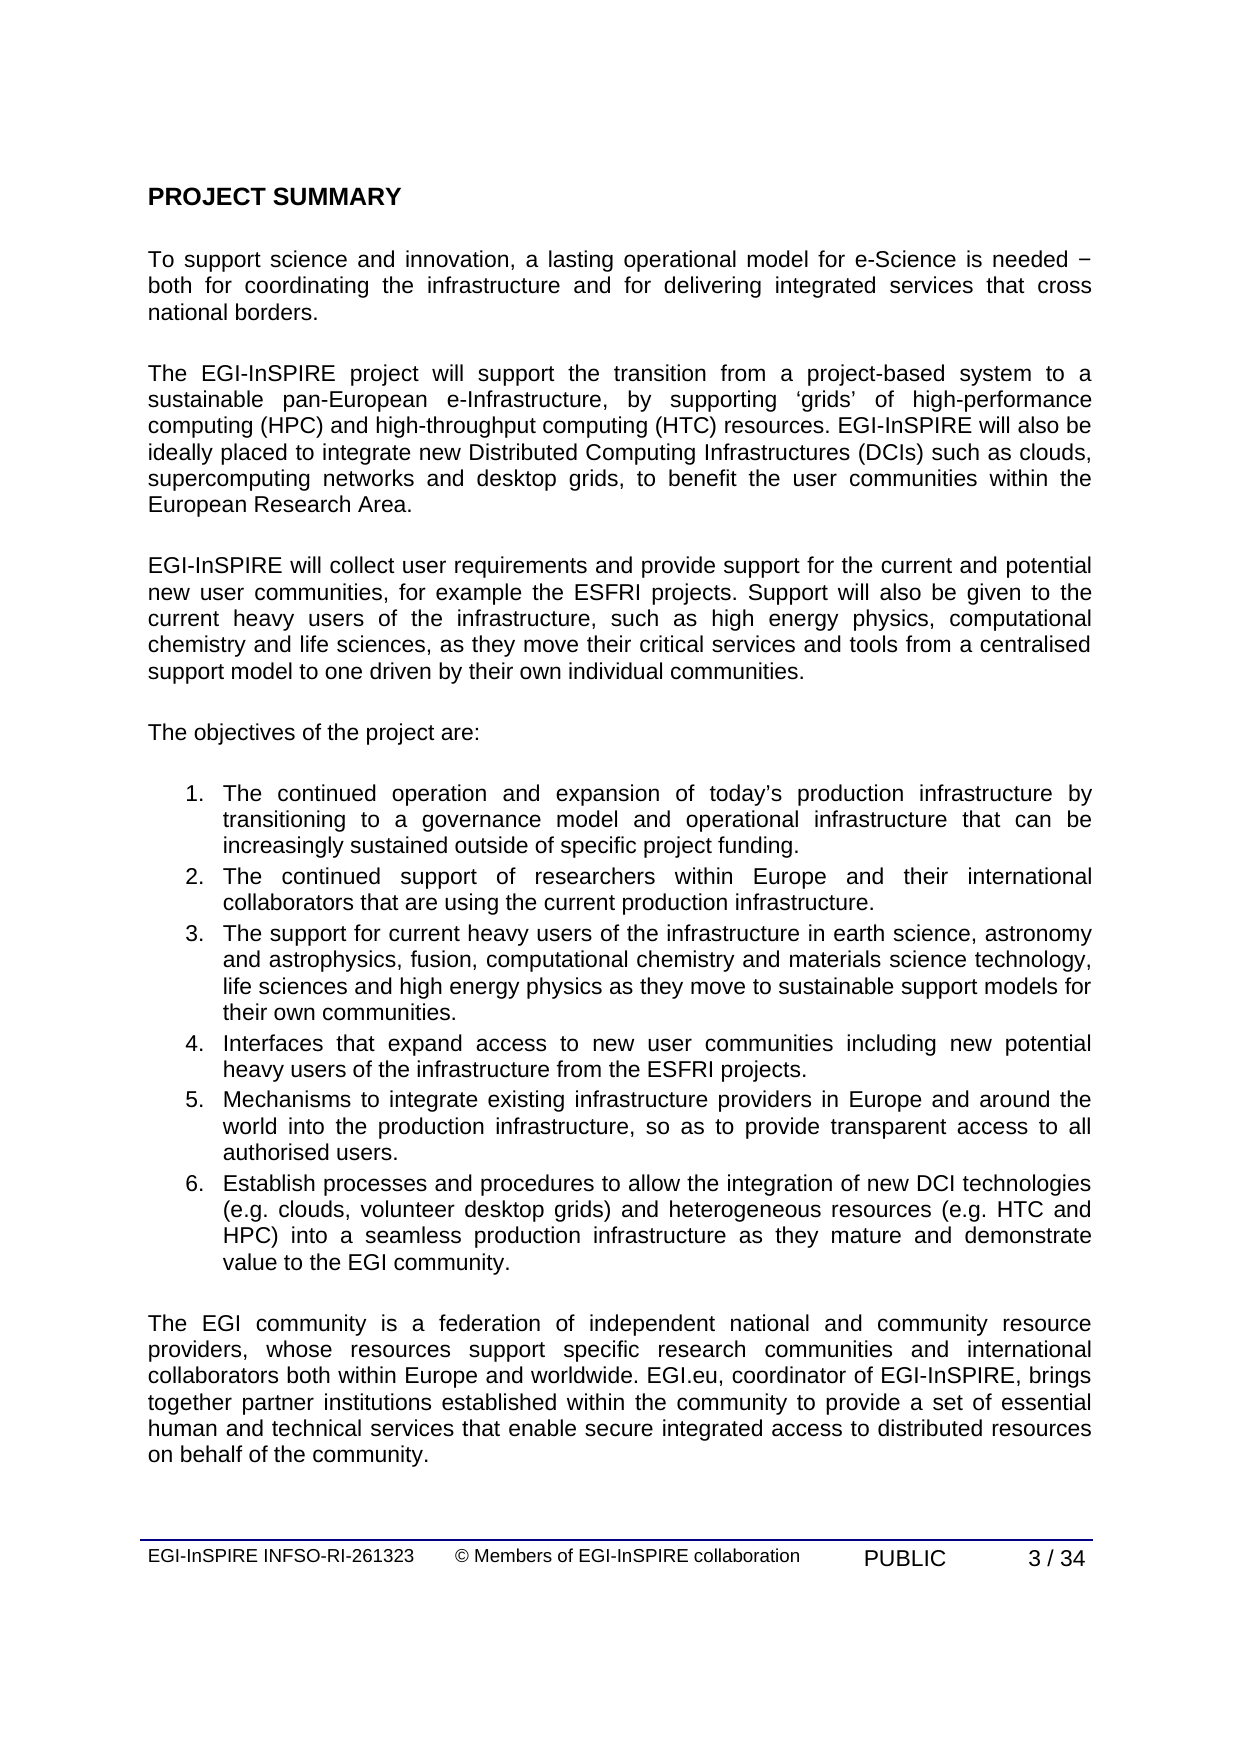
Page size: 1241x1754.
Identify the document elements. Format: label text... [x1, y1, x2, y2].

text To support science and innovation, a lasting operational model for e-Science is needed − both for coordinating the infrastructure and for delivering integrated services that cross national borders. [148, 246, 1093, 325]
text EGI-InSPIRE will collect user requirements and provide support for the current and potential new user communities, for example the ESFRI projects. Support will also be given to the current heavy users of the infrastructure, such as high energy physics, computational chemistry and life sciences, as they move their critical services and tools from a centralised support model to one driven by their own individual communities. [148, 552, 1093, 684]
list Mechanisms to integrate existing infrastructure providers in Europe and around the world into the production infrastructure, so as to provide transparent access to all authorised users. [185, 1086, 1093, 1165]
list The continued support of researchers within Europe and their international collaborators that are using the current production infrastructure. [185, 863, 1093, 916]
list The support for current heavy users of the infrastructure in earth science, astronomy and astrophysics, fusion, computational chemistry and materials science technology, life sciences and high energy physics as they move to sustainable support models for their own communities. [185, 920, 1093, 1025]
list The continued operation and expansion of today’s production infrastructure by transitioning to a governance model and operational infrastructure that can be increasingly sustained outside of specific project funding. [185, 780, 1093, 859]
list Establish processes and procedures to allow the integration of new DCI technologies (e.g. clouds, volunteer desktop grids) and heterogeneous resources (e.g. HTC and HPC) into a seamless production infrastructure as they mature and demonstrate value to the EGI community. [185, 1169, 1093, 1275]
text The EGI community is a federation of independent national and community resource providers, whose resources support specific research communities and international collaborators both within Europe and worldwide. EGI.eu, coordinator of EGI-InSPIRE, brings together partner institutions established within the community to provide a set of essential human and technical services that enable secure integrated access to distributed resources on behalf of the community. [148, 1310, 1093, 1468]
text The objectives of the project are: [148, 719, 1093, 745]
text The EGI-InSPIRE project will support the transition from a project-based system to a sustainable pan-European e-Infrastructure, by supporting ‘grids’ of high-performance computing (HPC) and high-throughput computing (HTC) resources. EGI-InSPIRE will also be ideally placed to integrate new Distributed Computing Infrastructures (DCIs) such as clouds, supercomputing networks and desktop grids, to benefit the user communities within the European Research Area. [148, 359, 1093, 518]
list Interfaces that expand access to new user communities including new potential heavy users of the infrastructure from the ESFRI projects. [185, 1029, 1093, 1082]
text PROJECT SUMMARY [148, 182, 1093, 211]
